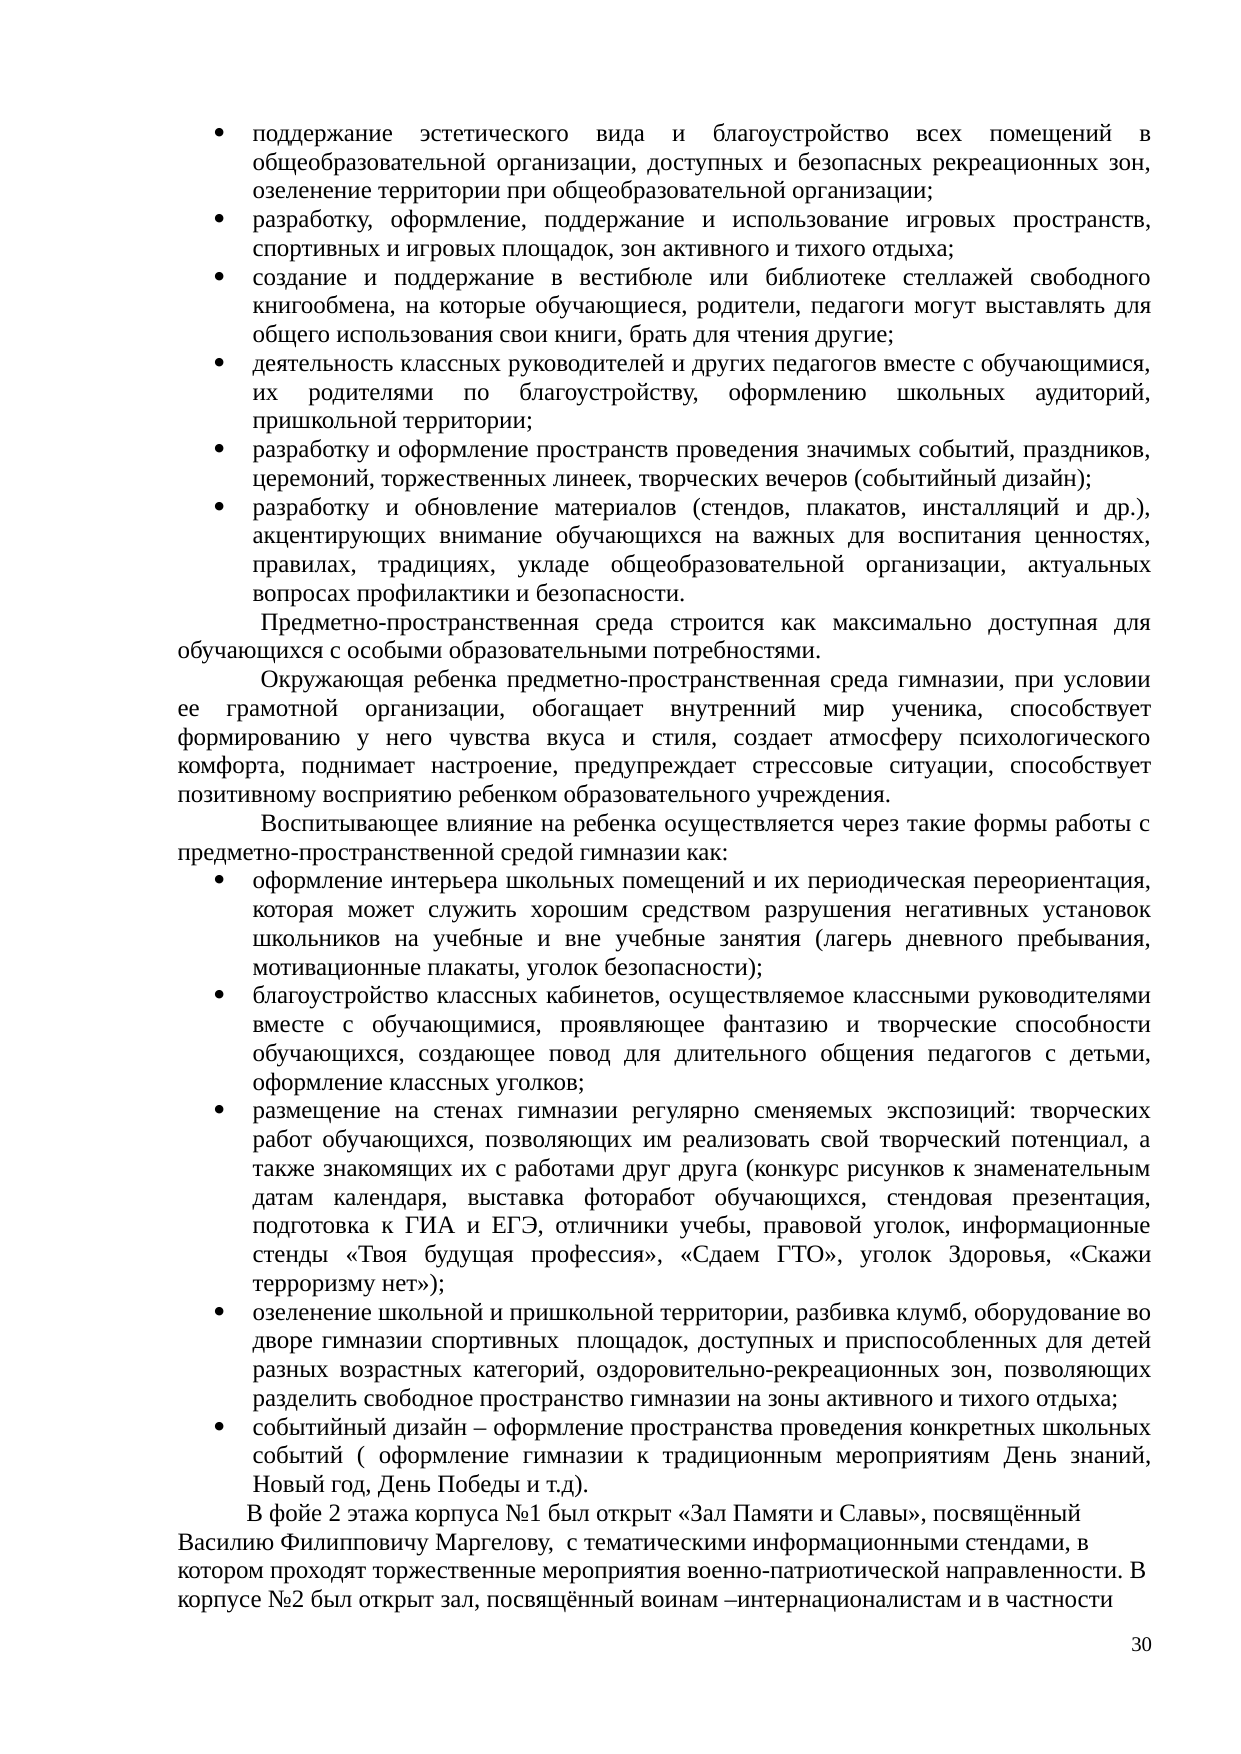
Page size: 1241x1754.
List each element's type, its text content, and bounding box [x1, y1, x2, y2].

list благоустройство классных кабинетов, осуществляемое классными руководителями вместе с обучающимися, проявляющее фантазию и творческие способности обучающихся, создающее повод для длительного общения педагогов с детьми, оформление классных уголков; [215, 981, 1152, 1096]
list разработку и обновление материалов (стендов, плакатов, инсталляций и др.), акцентирующих внимание обучающихся на важных для воспитания ценностях, правилах, традициях, укладе общеобразовательной организации, актуальных вопросах профилактики и безопасности. [215, 492, 1152, 607]
list оформление интерьера школьных помещений и их периодическая переориентация, которая может служить хорошим средством разрушения негативных установок школьников на учебные и вне учебные занятия (лагерь дневного пребывания, мотивационные плакаты, уголок безопасности); [215, 866, 1152, 981]
list событийный дизайн – оформление пространства проведения конкретных школьных событий ( оформление гимназии к традиционным мероприятиям День знаний, Новый год, День Победы и т.д). [215, 1412, 1152, 1498]
text Воспитывающее влияние на ребенка осуществляется через такие формы работы с предметно-пространственной средой гимназии как: [177, 808, 1152, 866]
list создание и поддержание в вестибюле или библиотеке стеллажей свободного книгообмена, на которые обучающиеся, родители, педагоги могут выставлять для общего использования свои книги, брать для чтения другие; [215, 262, 1152, 348]
list поддержание эстетического вида и благоустройство всех помещений в общеобразовательной организации, доступных и безопасных рекреационных зон, озеленение территории при общеобразовательной организации; [215, 118, 1152, 204]
list разработку, оформление, поддержание и использование игровых пространств, спортивных и игровых площадок, зон активного и тихого отдыха; [215, 204, 1152, 262]
list озеленение школьной и пришкольной территории, разбивка клумб, оборудование во дворе гимназии спортивных площадок, доступных и приспособленных для детей разных возрастных категорий, оздоровительно-рекреационных зон, позволяющих разделить свободное пространство гимназии на зоны активного и тихого отдыха; [215, 1297, 1152, 1412]
text Окружающая ребенка предметно-пространственная среда гимназии, при условии ее грамотной организации, обогащает внутренний мир ученика, способствует формированию у него чувства вкуса и стиля, создает атмосферу психологического комфорта, поднимает настроение, предупреждает стрессовые ситуации, способствует позитивному восприятию ребенком образовательного учреждения. [177, 664, 1152, 808]
text В фойе 2 этажа корпуса №1 был открыт «Зал Памяти и Славы», посвящённый Василию Филипповичу Маргелову, с тематическими информационными стендами, в котором проходят торжественные мероприятия военно-патриотической направленности. В корпусе №2 был открыт зал, посвящённый воинам –интернационалистам и в частности [177, 1498, 1152, 1613]
text Предметно-пространственная среда строится как максимально доступная для обучающихся с особыми образовательными потребностями. [177, 607, 1152, 664]
list деятельность классных руководителей и других педагогов вместе с обучающимися, их родителями по благоустройству, оформлению школьных аудиторий, пришкольной территории; [215, 348, 1152, 434]
list размещение на стенах гимназии регулярно сменяемых экспозиций: творческих работ обучающихся, позволяющих им реализовать свой творческий потенциал, а также знакомящих их с работами друг друга (конкурс рисунков к знаменательным датам календаря, выставка фоторабот обучающихся, стендовая презентация, подготовка к ГИА и ЕГЭ, отличники учебы, правовой уголок, информационные стенды «Твоя будущая профессия», «Сдаем ГТО», уголок Здоровья, «Скажи терроризму нет»); [215, 1096, 1152, 1297]
list разработку и оформление пространств проведения значимых событий, праздников, церемоний, торжественных линеек, творческих вечеров (событийный дизайн); [215, 434, 1152, 492]
